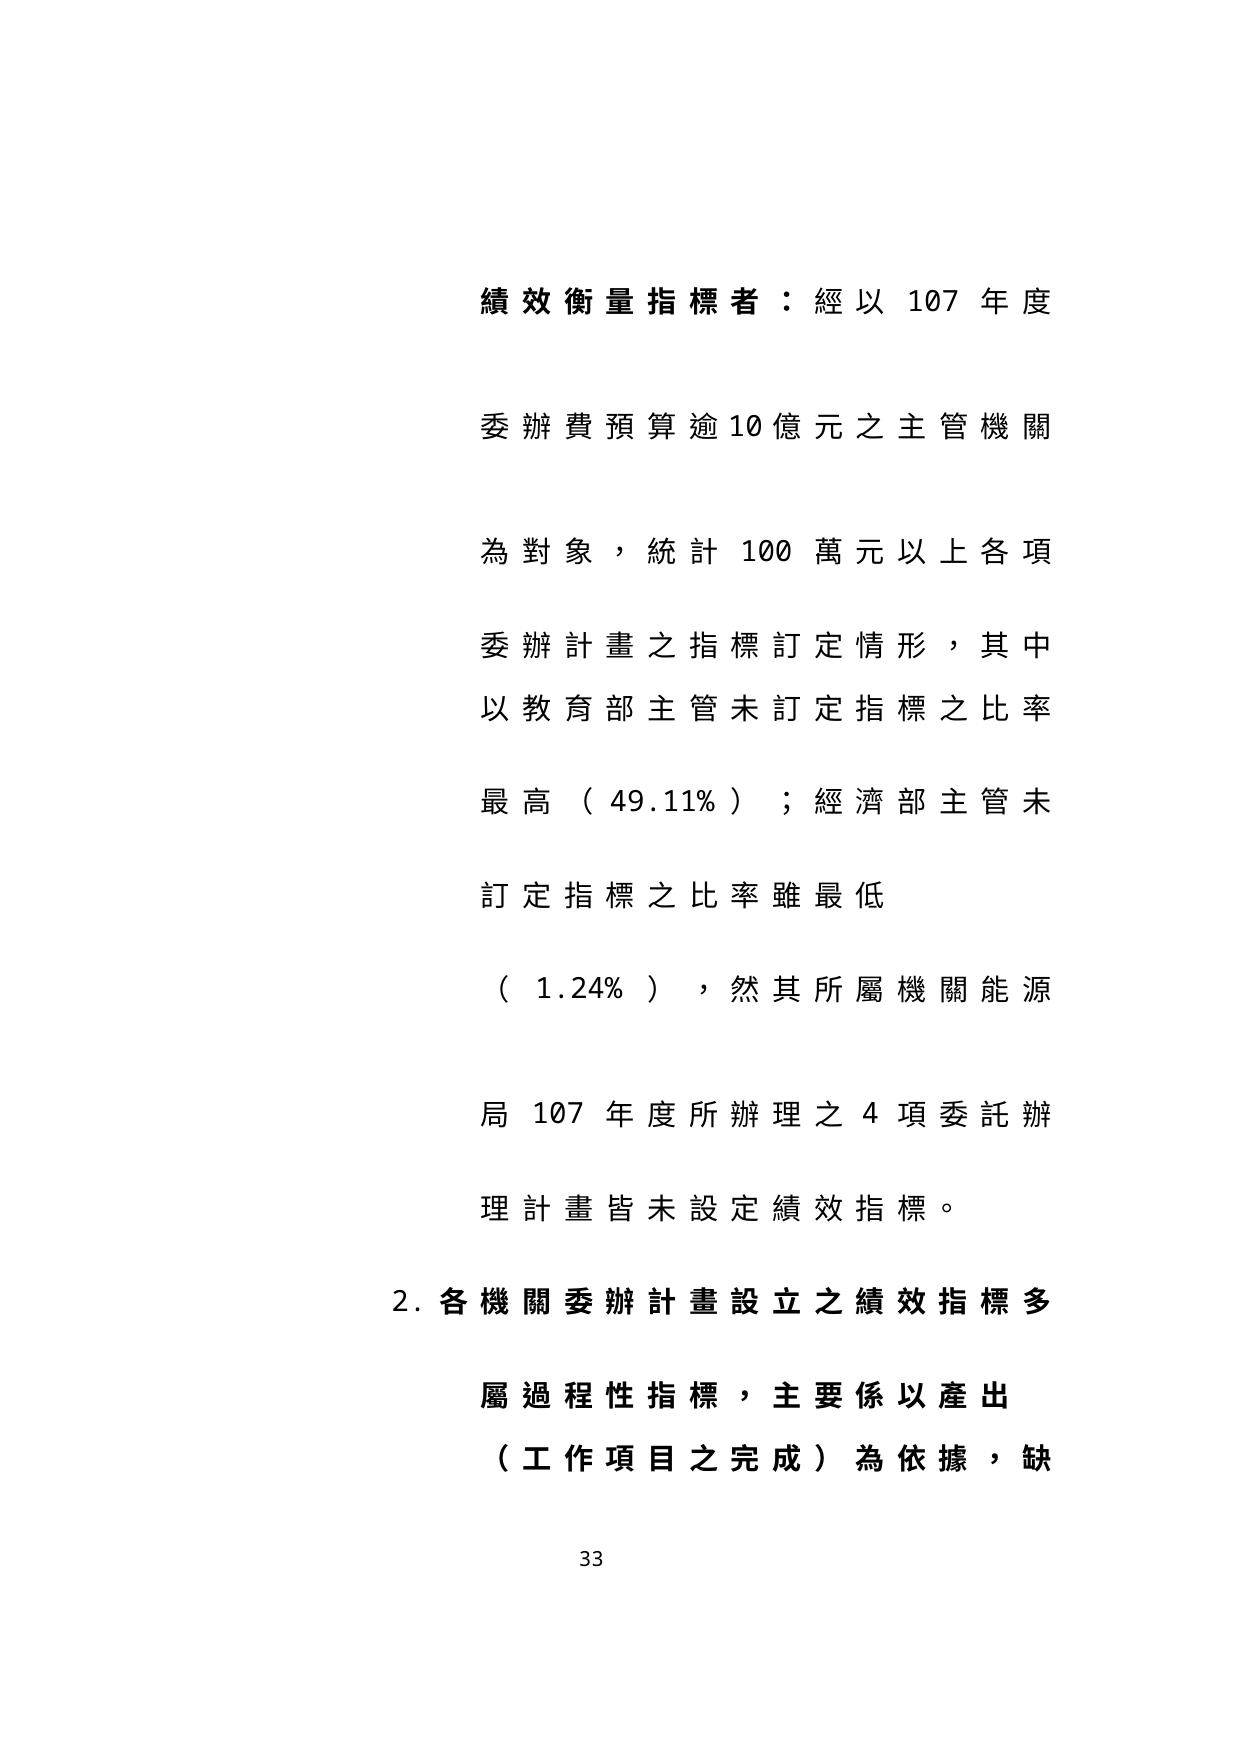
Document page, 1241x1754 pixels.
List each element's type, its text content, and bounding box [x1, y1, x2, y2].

list 各機關委辦計畫設立之績效指標多屬過程性指標，主要係以產出（工作項目之完成）為依據，缺乏多面向之績效指標，與計畫目標未有適切之連結（詳附表3-9-4）：如經濟部標準檢驗局107年編列570萬1千元辦理之「推動兩岸標準計量檢驗認證合作計畫」，期擴大兩岸合作成效，並以「廠商問卷調查回應數25件」為其績效衡量指標，然藉此指標僅得衡量參加活動廠商數量多寡，至廠商滿意度、合作意願高低等影響兩岸合作成效之因素卻未經考量。另如該局107年度編列2,388萬元辦理「再生能源查核系統及雲端管理平台技術發展計畫」，委託財團法人台灣電子檢驗中心執行「再生能源憑證查核、再生能源憑證管理平台擴充及大數據分析運算研析」等事項，所訂「研提我國再生能源憑證審核系統」等5項指標，亦僅得驗證受託機構是否完成委託之工作項目，系統之有用性及有效性等資訊無從得知。類此衡量指標皆難與計畫目標產生適切之連結，各機關以此指標所為之績效評估結果，恐無法呈現委辦計畫之實質成效。 [360, 1227, 1058, 1477]
list 績效衡量指標者：經以107年度委辦費預算逾10億元之主管機關為對象，統計100萬元以上各項委辦計畫之指標訂定情形，其中以教育部主管未訂定指標之比率最高（49.11%）；經濟部主管未訂定指標之比率雖最低（1.24%），然其所屬機關能源局107年度所辦理之4項委託辦理計畫皆未設定績效指標。 [360, 227, 1058, 1227]
